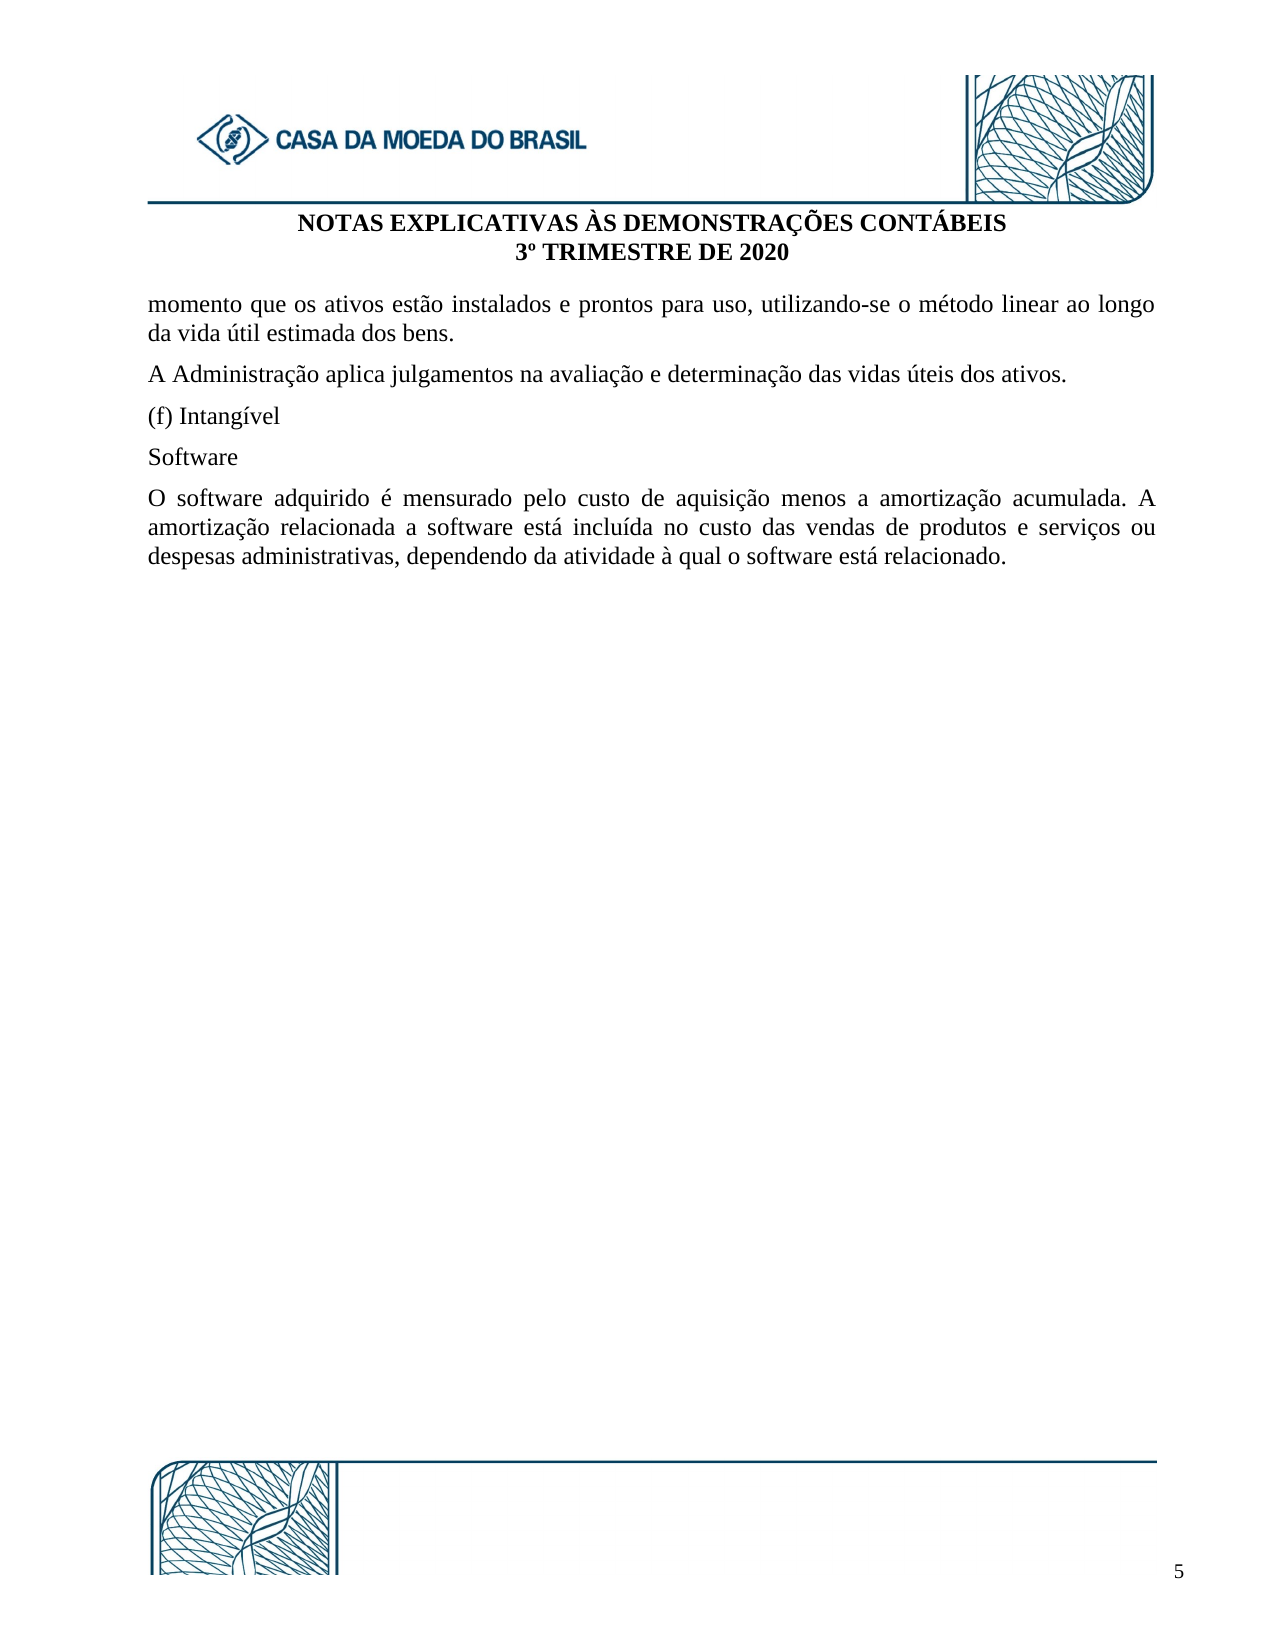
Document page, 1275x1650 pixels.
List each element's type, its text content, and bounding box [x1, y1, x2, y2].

text A Administração aplica julgamentos na avaliação e determinação das vidas úteis dos ativos. [148, 359, 1157, 388]
text momento que os ativos estão instalados e prontos para uso, utilizando-se o método linear ao longo da vida útil estimada dos bens. [148, 289, 1157, 347]
text Software [148, 442, 1157, 471]
text (f) Intangível [148, 401, 1157, 429]
text O software adquirido é mensurado pelo custo de aquisição menos a amortização acumulada. A amortização relacionada a software está incluída no custo das vendas de produtos e serviços ou despesas administrativas, dependendo da atividade à qual o software está relacionado. [148, 483, 1157, 569]
